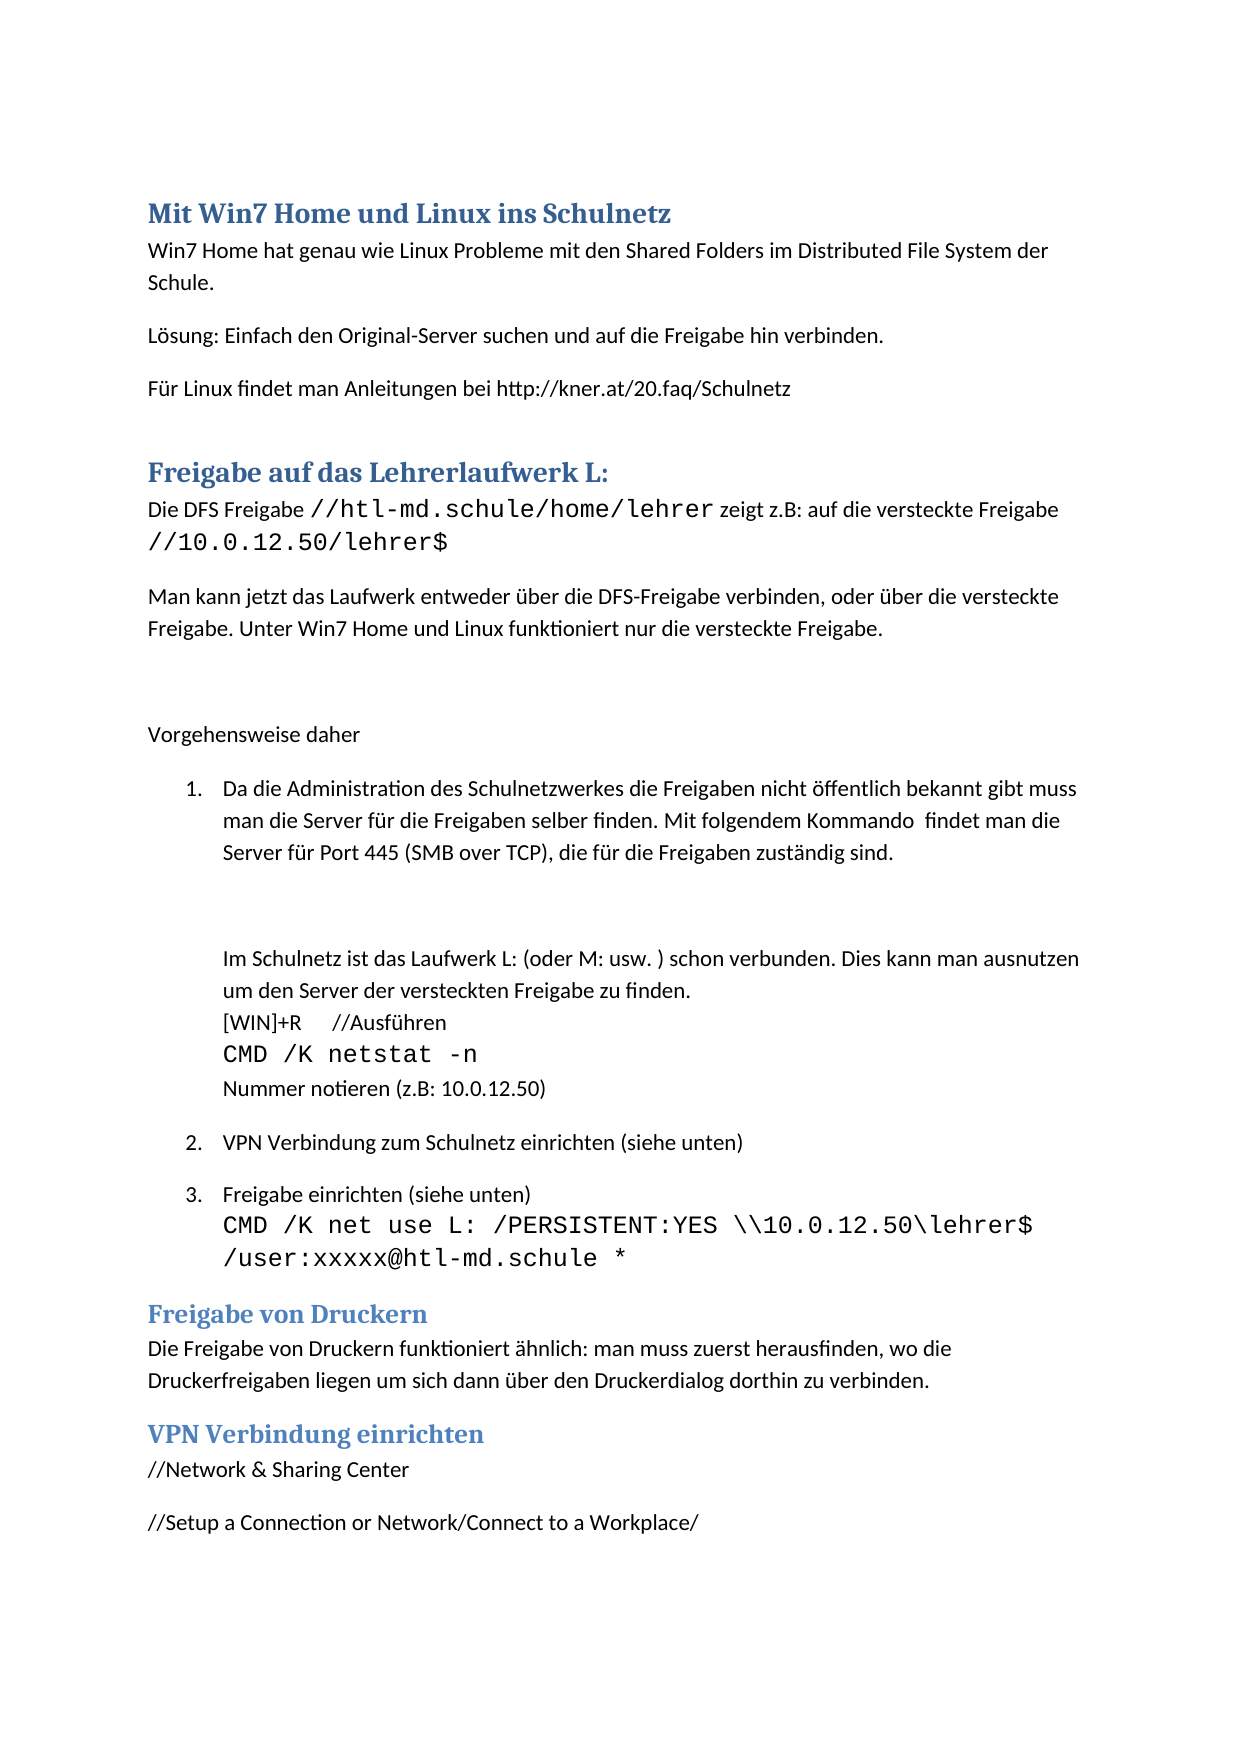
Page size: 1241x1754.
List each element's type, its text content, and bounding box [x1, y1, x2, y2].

subtitle VPN Verbindung einrichten [148, 1419, 1093, 1451]
list Im Schulnetz ist das Laufwerk L: (oder M: usw. ) schon verbunden. Dies kann man ausnutzen um den Server der versteckten Freigabe zu finden. [WIN]+R //Ausführen CMD /K netstat -n Nummer notieren (z.B: 10.0.12.50) [223, 944, 1093, 1103]
text //Setup a Connection or Network/Connect to a Workplace/ [148, 1508, 1093, 1536]
subtitle Freigabe auf das Lehrerlaufwerk L: [148, 457, 1093, 490]
text Man kann jetzt das Laufwerk entweder über die DFS-Freigabe verbinden, oder über die versteckte Freigabe. Unter Win7 Home und Linux funktioniert nur die versteckte Freigabe. [148, 582, 1093, 643]
text Die Freigabe von Druckern funktioniert ähnlich: man muss zuerst herausfinden, wo die Druckerfreigaben liegen um sich dann über den Druckerdialog dorthin zu verbinden. [148, 1334, 1093, 1394]
text Die DFS Freigabe //htl-md.schule/home/lehrer zeigt z.B: auf die versteckte Freigabe //10.0.12.50/lehrer$ [148, 495, 1093, 557]
list Freigabe einrichten (siehe unten) CMD /K net use L: /PERSISTENT:YES \\10.0.12.50\lehrer$ /user:xxxxx@htl-md.schule * [185, 1181, 1093, 1274]
subtitle Freigabe von Druckern [148, 1299, 1093, 1330]
list Da die Administration des Schulnetzwerkes die Freigaben nicht öffentlich bekannt gibt muss man die Server für die Freigaben selber finden. Mit folgendem Kommando findet man die Server für Port 445 (SMB over TCP), die für die Freigaben zuständig sind. [185, 774, 1093, 866]
text //Network & Sharing Center [148, 1455, 1093, 1483]
text Vorgehensweise daher [148, 721, 1093, 749]
subtitle Mit Win7 Home und Linux ins Schulnetz [148, 198, 1093, 231]
text Win7 Home hat genau wie Linux Probleme mit den Shared Folders im Distributed File System der Schule. [148, 236, 1093, 296]
list VPN Verbindung zum Schulnetz einrichten (siehe unten) [185, 1128, 1093, 1156]
text Für Linux findet man Anleitungen bei http://kner.at/20.faq/Schulnetz [148, 374, 1093, 402]
text Lösung: Einfach den Original-Server suchen und auf die Freigabe hin verbinden. [148, 321, 1093, 349]
